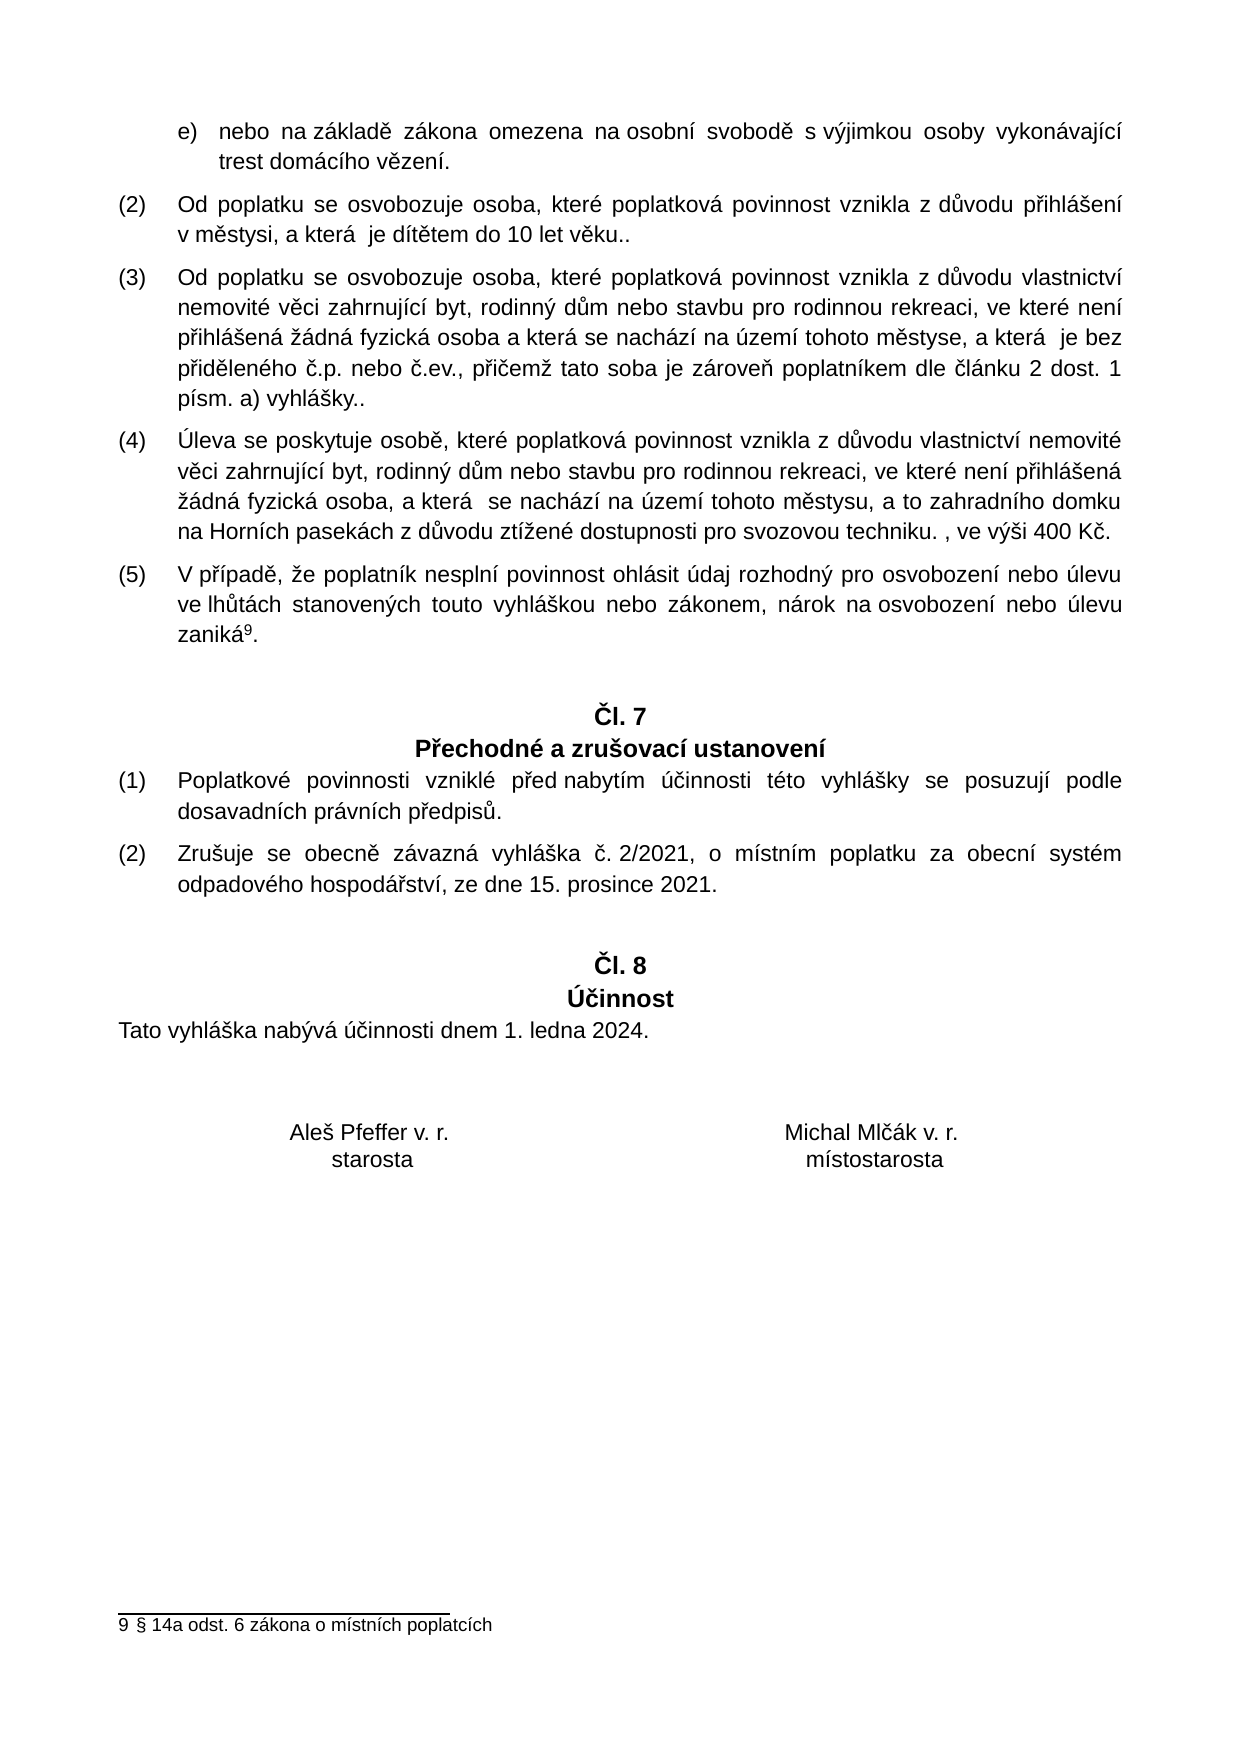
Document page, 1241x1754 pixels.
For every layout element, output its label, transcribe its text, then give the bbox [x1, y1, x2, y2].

list nebo na základě zákona omezena na osobní svobodě s výjimkou osoby vykonávající trest domácího vězení. [177, 118, 1122, 175]
list Od poplatku se osvobozuje osoba, které poplatková povinnost vznikla z důvodu vlastnictví nemovité věci zahrnující byt, rodinný dům nebo stavbu pro rodinnou rekreaci, ve které není přihlášená žádná fyzická osoba a která se nachází na území tohoto městyse, a která je bez přiděleného č.p. nebo č.ev., přičemž tato soba je zároveň poplatníkem dle článku 2 dost. 1 písm. a) vyhlášky.. [118, 264, 1122, 306]
list Od poplatku se osvobozuje osoba, které poplatková povinnost vznikla z důvodu přihlášení v městysi, a která je dítětem do 10 let věku.. [118, 191, 1122, 248]
list § 14a odst. 6 zákona o místních poplatcích [118, 1614, 1122, 1635]
